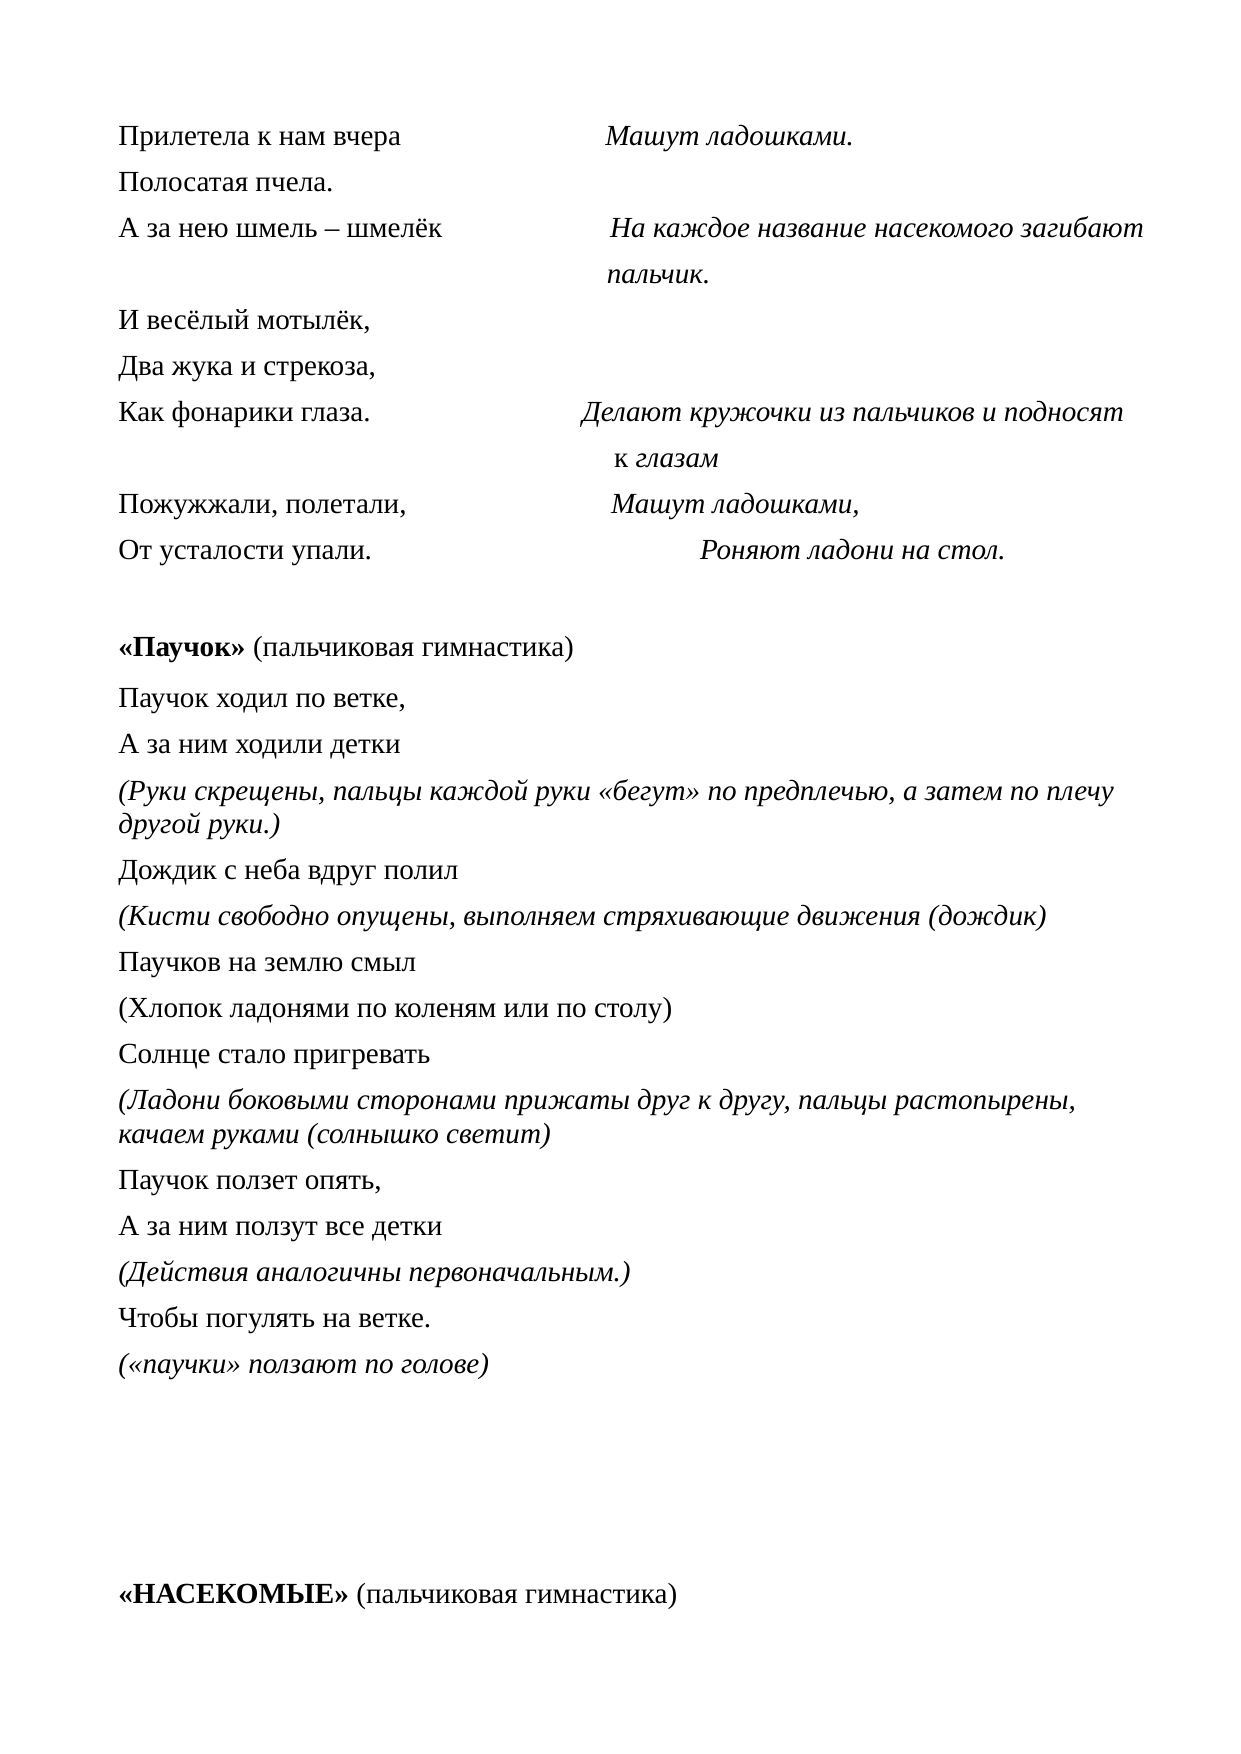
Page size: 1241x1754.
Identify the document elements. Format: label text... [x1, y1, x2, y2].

text Полосатая пчела. [118, 164, 1152, 198]
text (Хлопок ладонями по коленям или по столу) [118, 990, 1152, 1024]
text Пожужжали, полетали, Машут ладошками, [118, 486, 1152, 520]
text «Паучок» (пальчиковая гимнастика) [118, 629, 1152, 663]
text А за ним ползут все детки [118, 1208, 1152, 1242]
text («паучки» ползают по голове) [118, 1346, 1152, 1380]
text Паучок ходил по ветке, [118, 681, 1152, 714]
text И весёлый мотылёк, [118, 302, 1152, 336]
text к глазам [118, 440, 1152, 474]
text Чтобы погулять на ветке. [118, 1300, 1152, 1334]
text А за нею шмель – шмелёк На каждое название насекомого загибают [118, 210, 1152, 244]
text Дождик с неба вдруг полил [118, 852, 1152, 886]
text (Действия аналогичны первоначальным.) [118, 1254, 1152, 1288]
text От усталости упали. Роняют ладони на стол. [118, 532, 1152, 566]
text (Кисти свободно опущены, выполняем стряхивающие движения (дождик) [118, 898, 1152, 932]
text Прилетела к нам вчера Машут ладошками. [118, 118, 1152, 152]
text Как фонарики глаза. Делают кружочки из пальчиков и подносят [118, 394, 1152, 428]
text Паучок ползет опять, [118, 1162, 1152, 1196]
text (Ладони боковыми сторонами прижаты друг к другу, пальцы растопырены, качаем руками (солнышко светит) [118, 1082, 1152, 1149]
text пальчик. [118, 256, 1152, 290]
text Солнце стало пригревать [118, 1036, 1152, 1070]
text Паучков на землю смыл [118, 944, 1152, 978]
text «НАСЕКОМЫЕ» (пальчиковая гимнастика) [118, 1576, 1152, 1610]
text А за ним ходили детки [118, 727, 1152, 760]
text (Руки скрещены, пальцы каждой руки «бегут» по предплечью, а затем по плечу другой руки.) [118, 773, 1152, 840]
text Два жука и стрекоза, [118, 348, 1152, 382]
